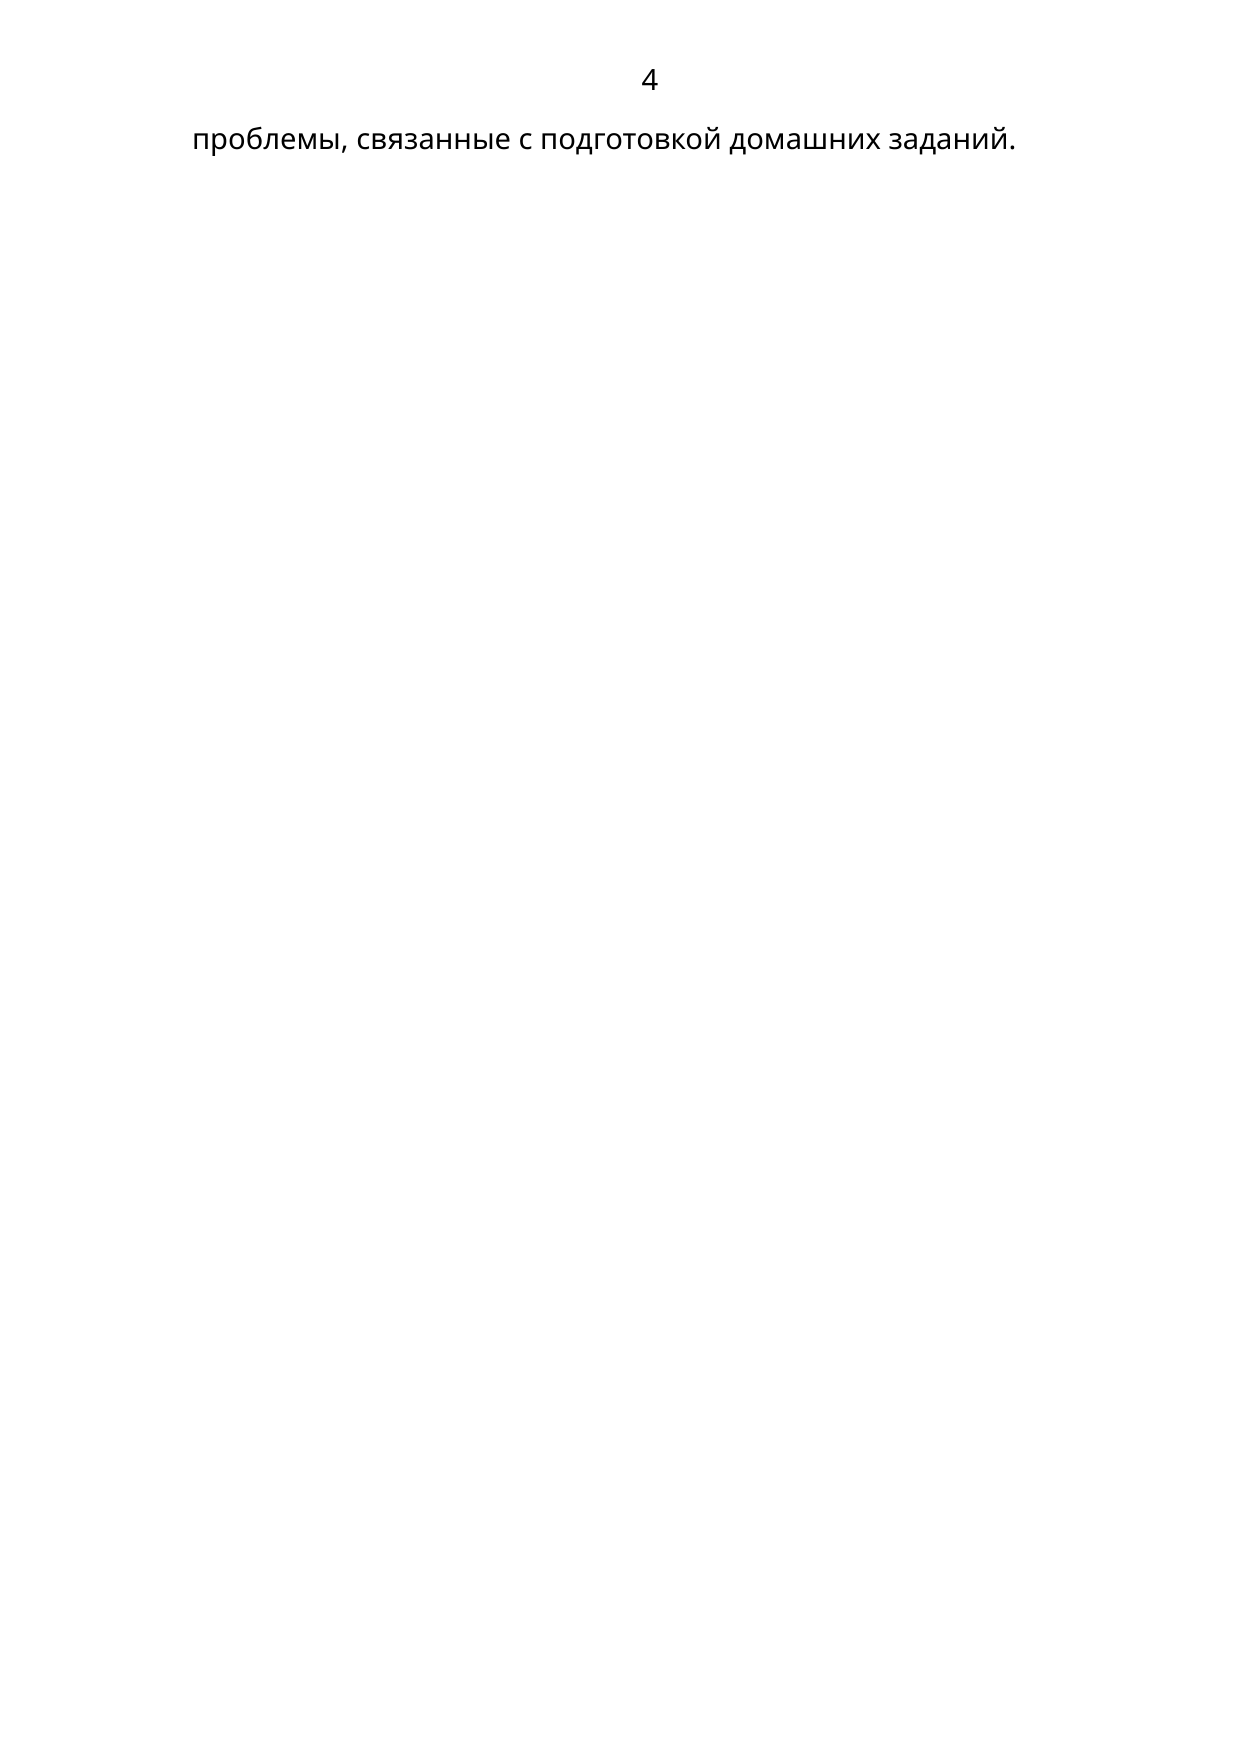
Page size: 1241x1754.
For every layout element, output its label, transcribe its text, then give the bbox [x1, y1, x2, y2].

list проблемы, связанные с подготовкой домашних заданий. [162, 118, 1181, 158]
